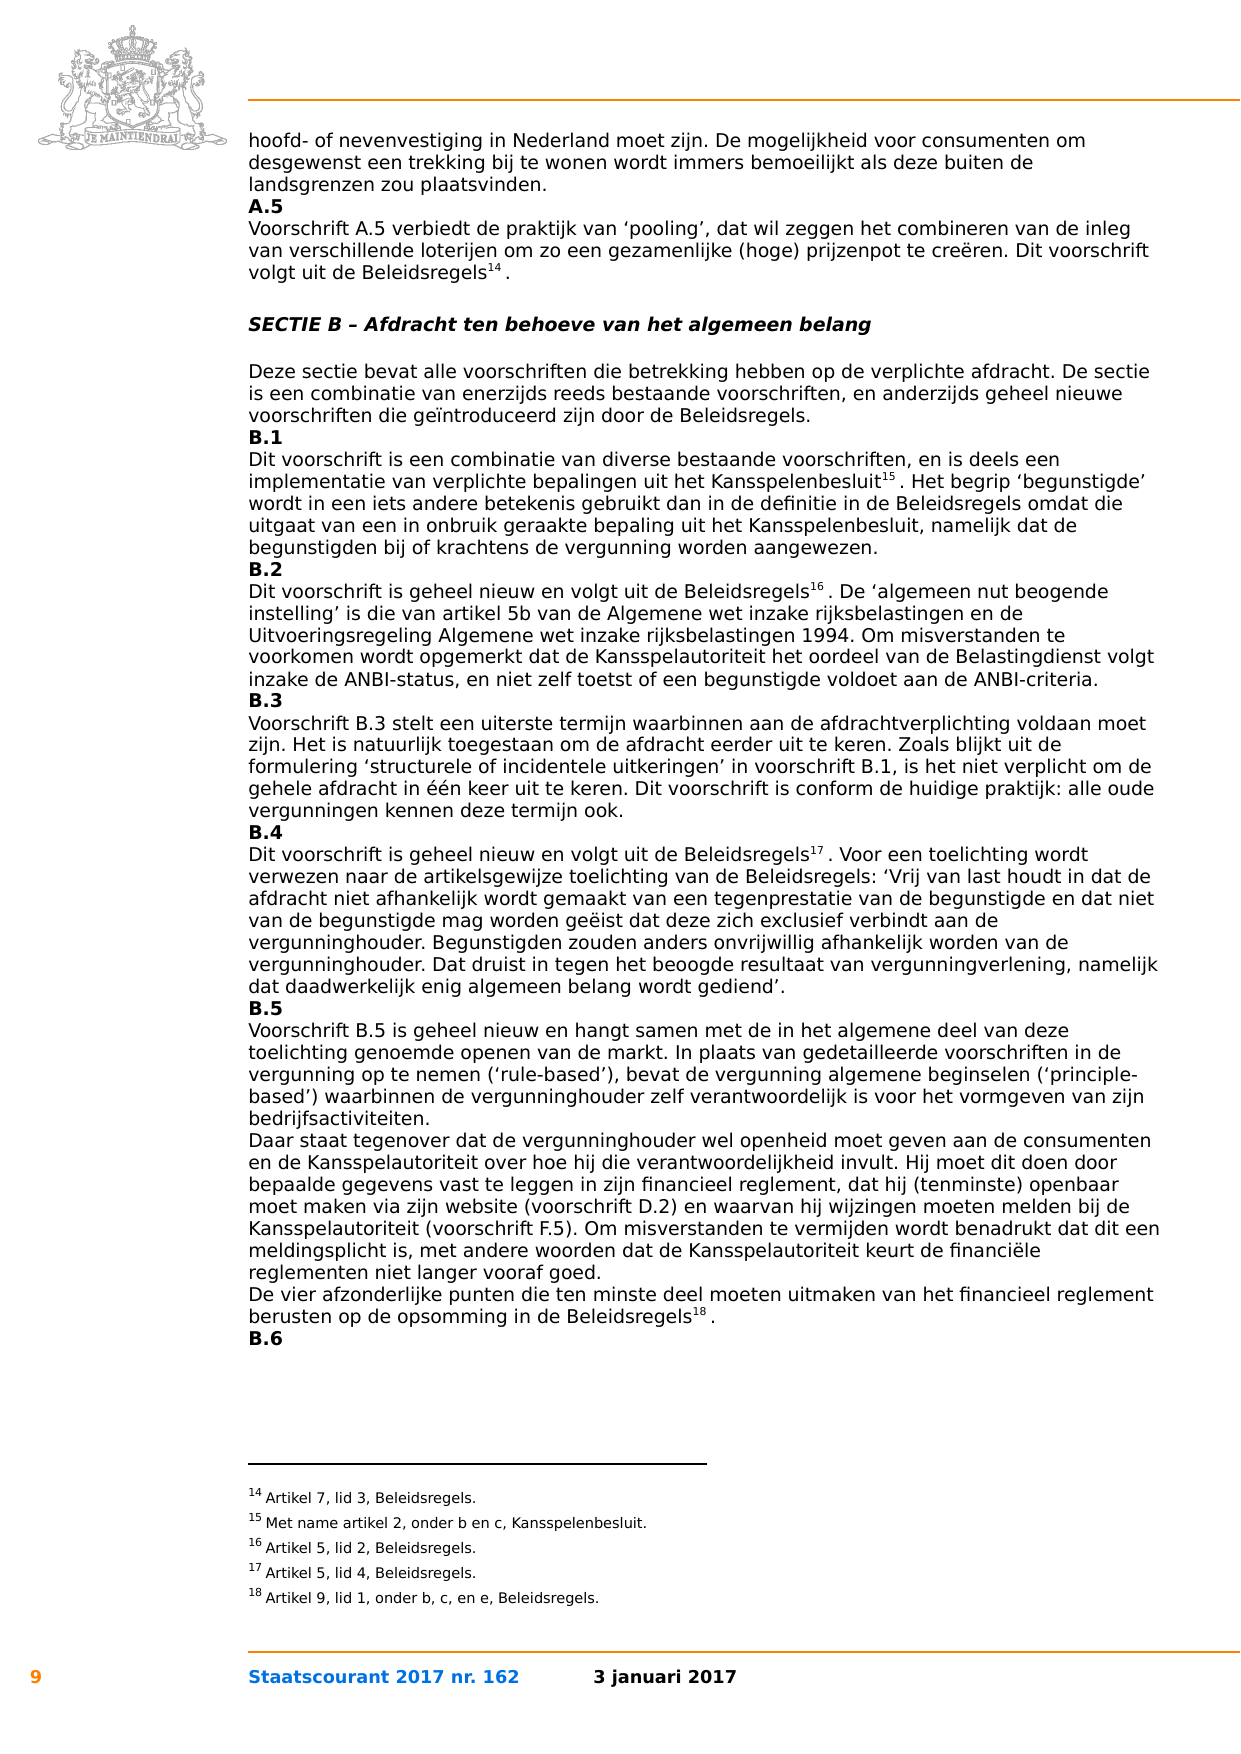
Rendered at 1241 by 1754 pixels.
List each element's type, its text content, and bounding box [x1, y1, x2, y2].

text Voorschrift B.3 stelt een uiterste termijn waarbinnen aan de afdrachtverplichting voldaan moet zijn. Het is natuurlijk toegestaan om de afdracht eerder uit te keren. Zoals blijkt uit de formulering ‘structurele of incidentele uitkeringen’ in voorschrift B.1, is het niet verplicht om de gehele afdracht in één keer uit te keren. Dit voorschrift is conform de huidige praktijk: alle oude vergunningen kennen deze termijn ook. [248, 712, 1163, 822]
text B.5 [248, 998, 1163, 1020]
picture [38, 25, 227, 150]
text De vier afzonderlijke punten die ten minste deel moeten uitmaken van het financieel reglement berusten op de opsomming in de Beleidsregels. [248, 1284, 1163, 1328]
text Voorschrift A.5 verbiedt de praktijk van ‘pooling’, dat wil zeggen het combineren van de inleg van verschillende loterijen om zo een gezamenlijke (hoge) prijzenpot te creëren. Dit voorschrift volgt uit de Beleidsregels. [248, 218, 1163, 284]
subtitle SECTIE B – Afdracht ten behoeve van het algemeen belang [248, 314, 1163, 336]
text Daar staat tegenover dat de vergunninghouder wel openheid moet geven aan de consumenten en de Kansspelautoriteit over hoe hij die verantwoordelijkheid invult. Hij moet dit doen door bepaalde gegevens vast te leggen in zijn financieel reglement, dat hij (tenminste) openbaar moet maken via zijn website (voorschrift D.2) en waarvan hij wijzingen moeten melden bij de Kansspelautoriteit (voorschrift F.5). Om misverstanden te vermijden wordt benadrukt dat dit een meldingsplicht is, met andere woorden dat de Kansspelautoriteit keurt de financiële reglementen niet langer vooraf goed. [248, 1130, 1163, 1284]
text Artikel 5, lid 2, Beleidsregels. [248, 1536, 1163, 1558]
text Dit voorschrift is een combinatie van diverse bestaande voorschriften, en is deels een implementatie van verplichte bepalingen uit het Kansspelenbesluit. Het begrip ‘begunstigde’ wordt in een iets andere betekenis gebruikt dan in de definitie in de Beleidsregels omdat die uitgaat van een in onbruik geraakte bepaling uit het Kansspelenbesluit, namelijk dat de begunstigden bij of krachtens de vergunning worden aangewezen. [248, 449, 1163, 558]
text Met name artikel 2, onder b en c, Kansspelenbesluit. [248, 1511, 1163, 1533]
text Artikel 5, lid 4, Beleidsregels. [248, 1561, 1163, 1583]
text Er wordt voorgeschreven dat de trekking in Nederland plaats moet vinden. Dit voorschrift volgt uit een combinatie van een nadere invulling van het Kansspelenbesluit dat voorschrijft dat de trekking in het openbaar moet plaatsvinden en de bepaling uit de Beleidsregels dat er een hoofd- of nevenvestiging in Nederland moet zijn. De mogelijkheid voor consumenten om desgewenst een trekking bij te wonen wordt immers bemoeilijkt als deze buiten de landsgrenzen zou plaatsvinden. [248, 130, 1163, 196]
text Artikel 7, lid 3, Beleidsregels. [248, 1486, 1163, 1508]
text Dit voorschrift is geheel nieuw en volgt uit de Beleidsregels. Voor een toelichting wordt verwezen naar de artikelsgewijze toelichting van de Beleidsregels: ‘Vrij van last houdt in dat de afdracht niet afhankelijk wordt gemaakt van een tegenprestatie van de begunstigde en dat niet van de begunstigde mag worden geëist dat deze zich exclusief verbindt aan de vergunninghouder. Begunstigden zouden anders onvrijwillig afhankelijk worden van de vergunninghouder. Dat druist in tegen het beoogde resultaat van vergunningverlening, namelijk dat daadwerkelijk enig algemeen belang wordt gediend’. [248, 844, 1163, 998]
text Voorschrift B.5 is geheel nieuw en hangt samen met de in het algemene deel van deze toelichting genoemde openen van de markt. In plaats van gedetailleerde voorschriften in de vergunning op te nemen (‘rule-based’), bevat de vergunning algemene beginselen (‘principle-based’) waarbinnen de vergunninghouder zelf verantwoordelijk is voor het vormgeven van zijn bedrijfsactiviteiten. [248, 1020, 1163, 1130]
text Deze sectie bevat alle voorschriften die betrekking hebben op de verplichte afdracht. De sectie is een combinatie van enerzijds reeds bestaande voorschriften, en anderzijds geheel nieuwe voorschriften die geïntroduceerd zijn door de Beleidsregels. [248, 361, 1163, 427]
text B.1 [248, 427, 1163, 449]
text B.3 [248, 690, 1163, 712]
text A.5 [248, 196, 1163, 218]
text Dit voorschrift is geheel nieuw en volgt uit de Beleidsregels. De ‘algemeen nut beogende instelling’ is die van artikel 5b van de Algemene wet inzake rijksbelastingen en de Uitvoeringsregeling Algemene wet inzake rijksbelastingen 1994. Om misverstanden te voorkomen wordt opgemerkt dat de Kansspelautoriteit het oordeel van de Belastingdienst volgt inzake de ANBI-status, en niet zelf toetst of een begunstigde voldoet aan de ANBI-criteria. [248, 581, 1163, 690]
text B.2 [248, 558, 1163, 581]
text B.4 [248, 822, 1163, 844]
text Artikel 9, lid 1, onder b, c, en e, Beleidsregels. [248, 1586, 1163, 1608]
text B.6 [248, 1328, 1163, 1350]
